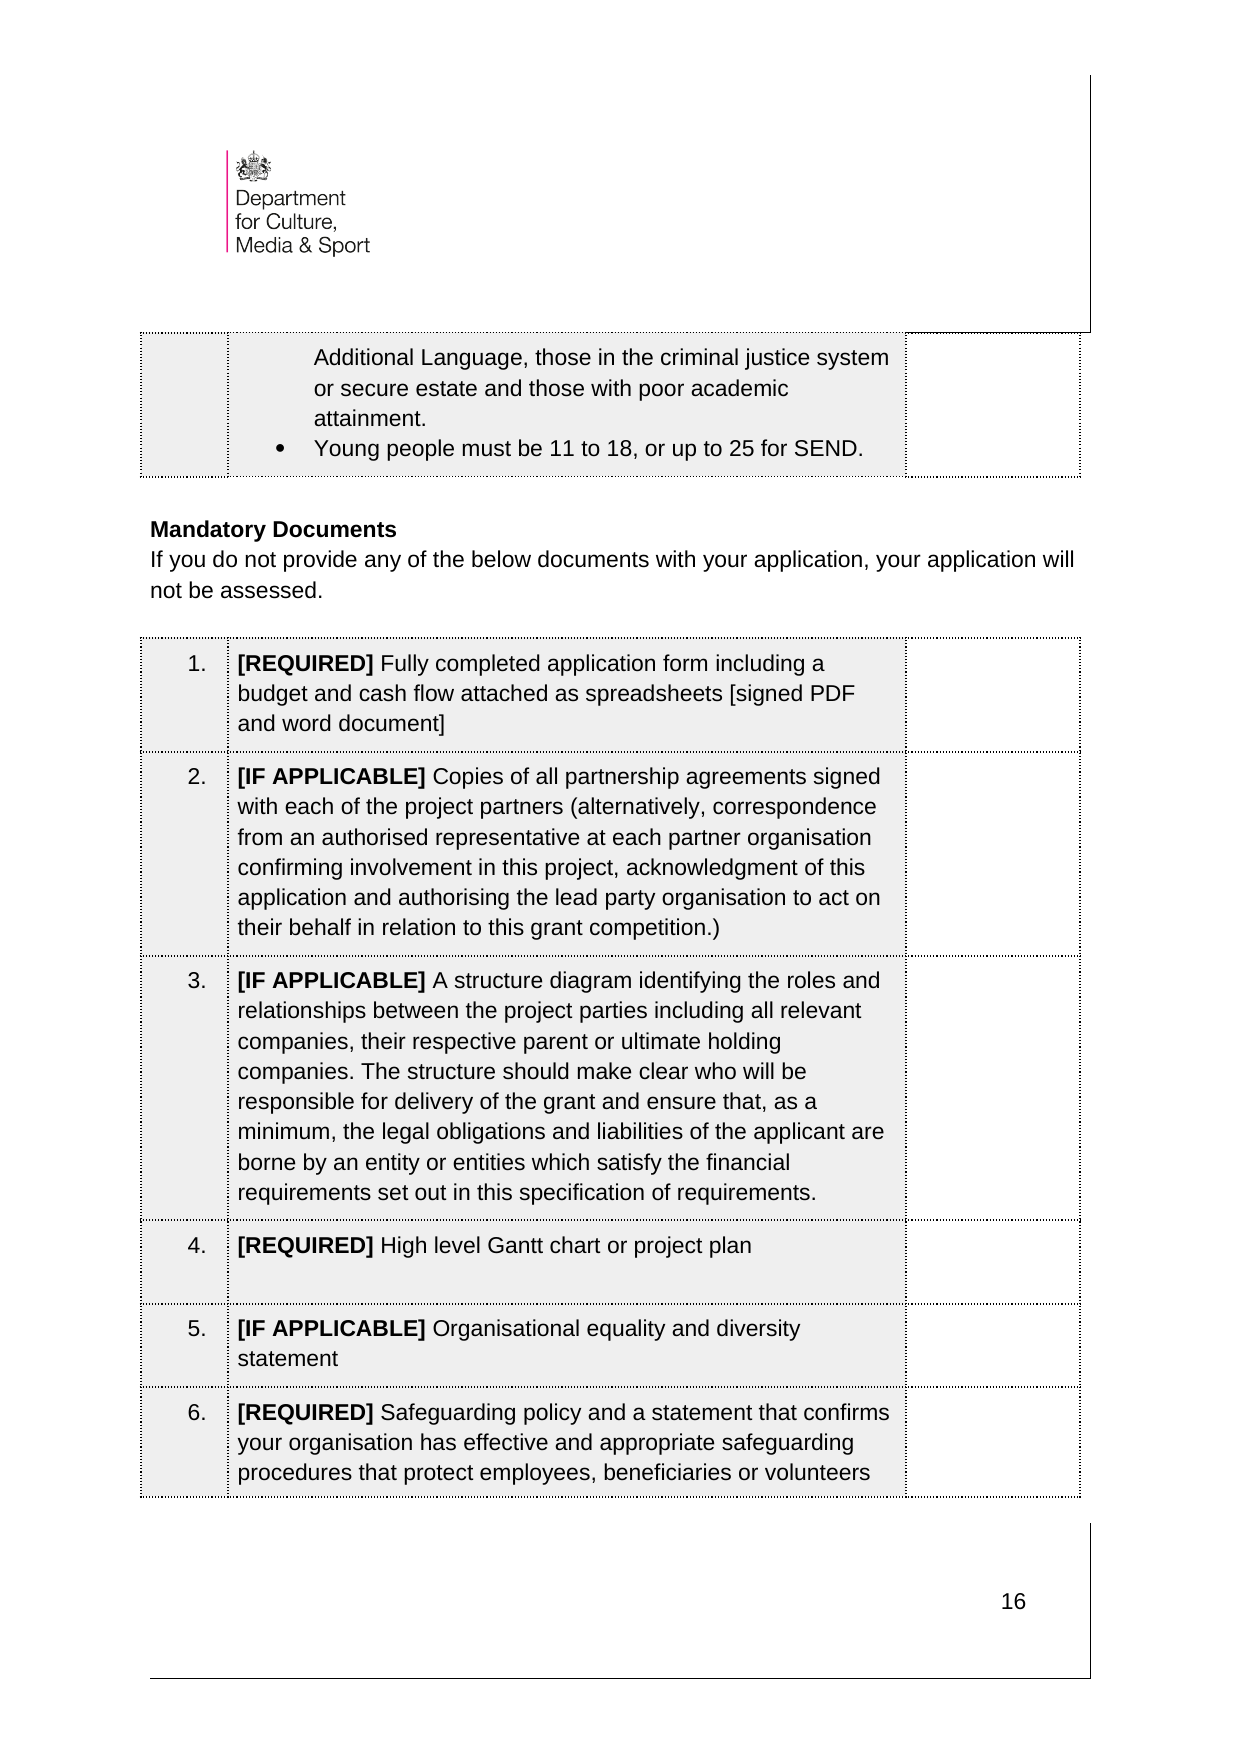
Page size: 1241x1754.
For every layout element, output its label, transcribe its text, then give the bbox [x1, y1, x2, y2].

table_cell 8. [141, 332, 228, 476]
table_cell [906, 1303, 1080, 1386]
table_cell [906, 1386, 1080, 1496]
table_cell Does your project support the target group: Young people who are underrepresented in the sector, such as young people living in poverty, young people with SEND, young carers and looked after young people, girls and young women, BAME (British, Asian and Minority Ethnic) young people, those with English as an Additional Language, those in the criminal justice system or secure estate and those with poor academic attainment. Young people must be 11 to 18, or up to 25 for SEND. [228, 332, 906, 476]
text If you do not provide any of the below documents with your application, your application will not be assessed. [150, 546, 1091, 603]
table_cell [IF APPLICABLE] A structure diagram identifying the roles and relationships between the project parties including all relevant companies, their respective parent or ultimate holding companies. The structure should make clear who will be responsible for delivery of the grant and ensure that, as a minimum, the legal obligations and liabilities of the applicant are borne by an entity or entities which satisfy the financial requirements set out in this specification of requirements. [228, 955, 906, 1219]
text Mandatory Documents [150, 516, 1091, 543]
table_header [141, 637, 228, 751]
table_cell [REQUIRED] Safeguarding policy and a statement that confirms your organisation has effective and appropriate safeguarding procedures that protect employees, beneficiaries or volunteers [228, 1386, 906, 1496]
table_cell [906, 955, 1080, 1219]
table_cell [141, 751, 228, 955]
table_header [REQUIRED] Fully completed application form including a budget and cash flow attached as spreadsheets [signed PDF and word document] [228, 637, 906, 751]
table_cell [141, 1303, 228, 1386]
table_cell [906, 751, 1080, 955]
table_cell [141, 1219, 228, 1303]
table_header [906, 637, 1080, 751]
table_cell [IF APPLICABLE] Organisational equality and diversity statement [228, 1303, 906, 1386]
table_cell [141, 1386, 228, 1496]
table_cell [IF APPLICABLE] Copies of all partnership agreements signed with each of the project partners (alternatively, correspondence from an authorised representative at each partner organisation confirming involvement in this project, acknowledgment of this application and authorising the lead party organisation to act on their behalf in relation to this grant competition.) [228, 751, 906, 955]
table_cell [906, 1219, 1080, 1303]
table_cell [906, 332, 1080, 476]
table_cell [REQUIRED] High level Gantt chart or project plan [228, 1219, 906, 1303]
table_cell [141, 955, 228, 1219]
